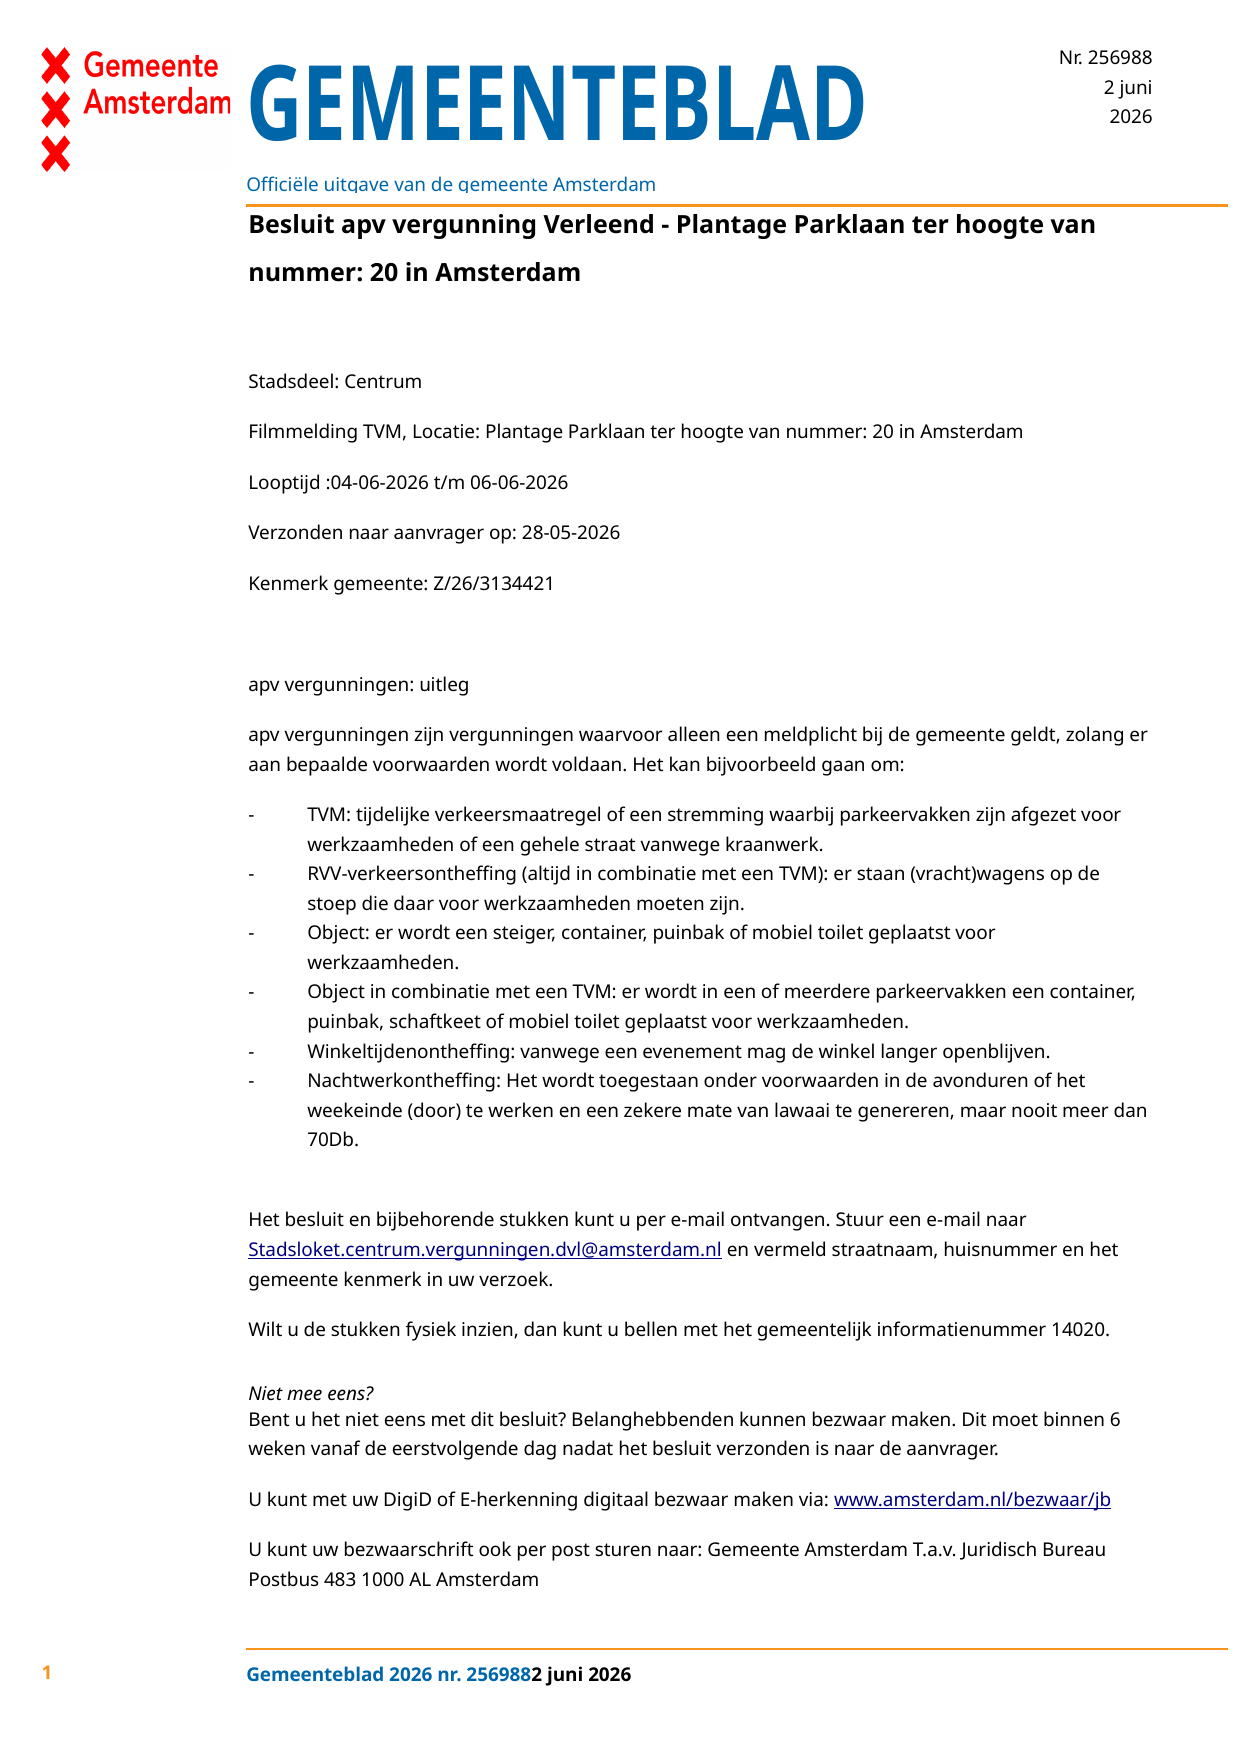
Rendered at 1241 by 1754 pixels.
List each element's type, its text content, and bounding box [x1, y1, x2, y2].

text Besluit apv vergunning Verleend - Plantage Parklaan ter hoogte van nummer: 20 in Amsterdam [248, 207, 1152, 288]
text apv vergunningen zijn vergunningen waarvoor alleen een meldplicht bij de gemeente geldt, zolang er aan bepaalde voorwaarden wordt voldaan. Het kan bijvoorbeeld gaan om: [248, 721, 1152, 777]
text U kunt met uw DigiD of E-herkenning digitaal bezwaar maken via: www.amsterdam.nl/bezwaar/jb [248, 1486, 1152, 1512]
text Stadsdeel: Centrum [248, 368, 1152, 394]
text Bent u het niet eens met dit besluit? Belanghebbenden kunnen bezwaar maken. Dit moet binnen 6 weken vanaf de eerstvolgende dag nadat het besluit verzonden is naar de aanvrager. [248, 1406, 1152, 1461]
picture [41, 47, 231, 172]
list TVM: tijdelijke verkeersmaatregel of een stremming waarbij parkeervakken zijn afgezet voor werkzaamheden of een gehele straat vanwege kraanwerk. [248, 801, 1152, 857]
text Verzonden naar aanvrager op: 28-05-2026 [248, 519, 1152, 545]
list Object: er wordt een steiger, container, puinbak of mobiel toilet geplaatst voor werkzaamheden. [248, 919, 1152, 975]
text Filmmelding TVM, Locatie: Plantage Parklaan ter hoogte van nummer: 20 in Amsterdam [248, 419, 1152, 444]
text Het besluit en bijbehorende stukken kunt u per e-mail ontvangen. Stuur een e-mail naar Stadsloket.centrum.vergunningen.dvl@amsterdam.nl en vermeld straatnaam, huisnummer en het gemeente kenmerk in uw verzoek. [248, 1207, 1152, 1292]
text Wilt u de stukken fysiek inzien, dan kunt u bellen met het gemeentelijk informatienummer 14020. [248, 1316, 1152, 1342]
text U kunt uw bezwaarschrift ook per post sturen naar: Gemeente Amsterdam T.a.v. Juridisch Bureau Postbus 483 1000 AL Amsterdam [248, 1536, 1152, 1592]
list Winkeltijdenontheffing: vanwege een evenement mag de winkel langer openblijven. [248, 1038, 1152, 1064]
list RVV-verkeersontheffing (altijd in combinatie met een TVM): er staan (vracht)wagens op de stoep die daar voor werkzaamheden moeten zijn. [248, 860, 1152, 916]
text Looptijd :04-06-2026 t/m 06-06-2026 [248, 469, 1152, 495]
list Object in combinatie met een TVM: er wordt in een of meerdere parkeervakken een container, puinbak, schaftkeet of mobiel toilet geplaatst voor werkzaamheden. [248, 979, 1152, 1034]
text apv vergunningen: uitleg [248, 671, 1152, 697]
text Niet mee eens? [248, 1380, 1152, 1406]
text Kenmerk gemeente: Z/26/3134421 [248, 570, 1152, 596]
list Nachtwerkontheffing: Het wordt toegestaan onder voorwaarden in de avonduren of het weekeinde (door) te werken en een zekere mate van lawaai te genereren, maar nooit meer dan 70Db. [248, 1067, 1152, 1152]
